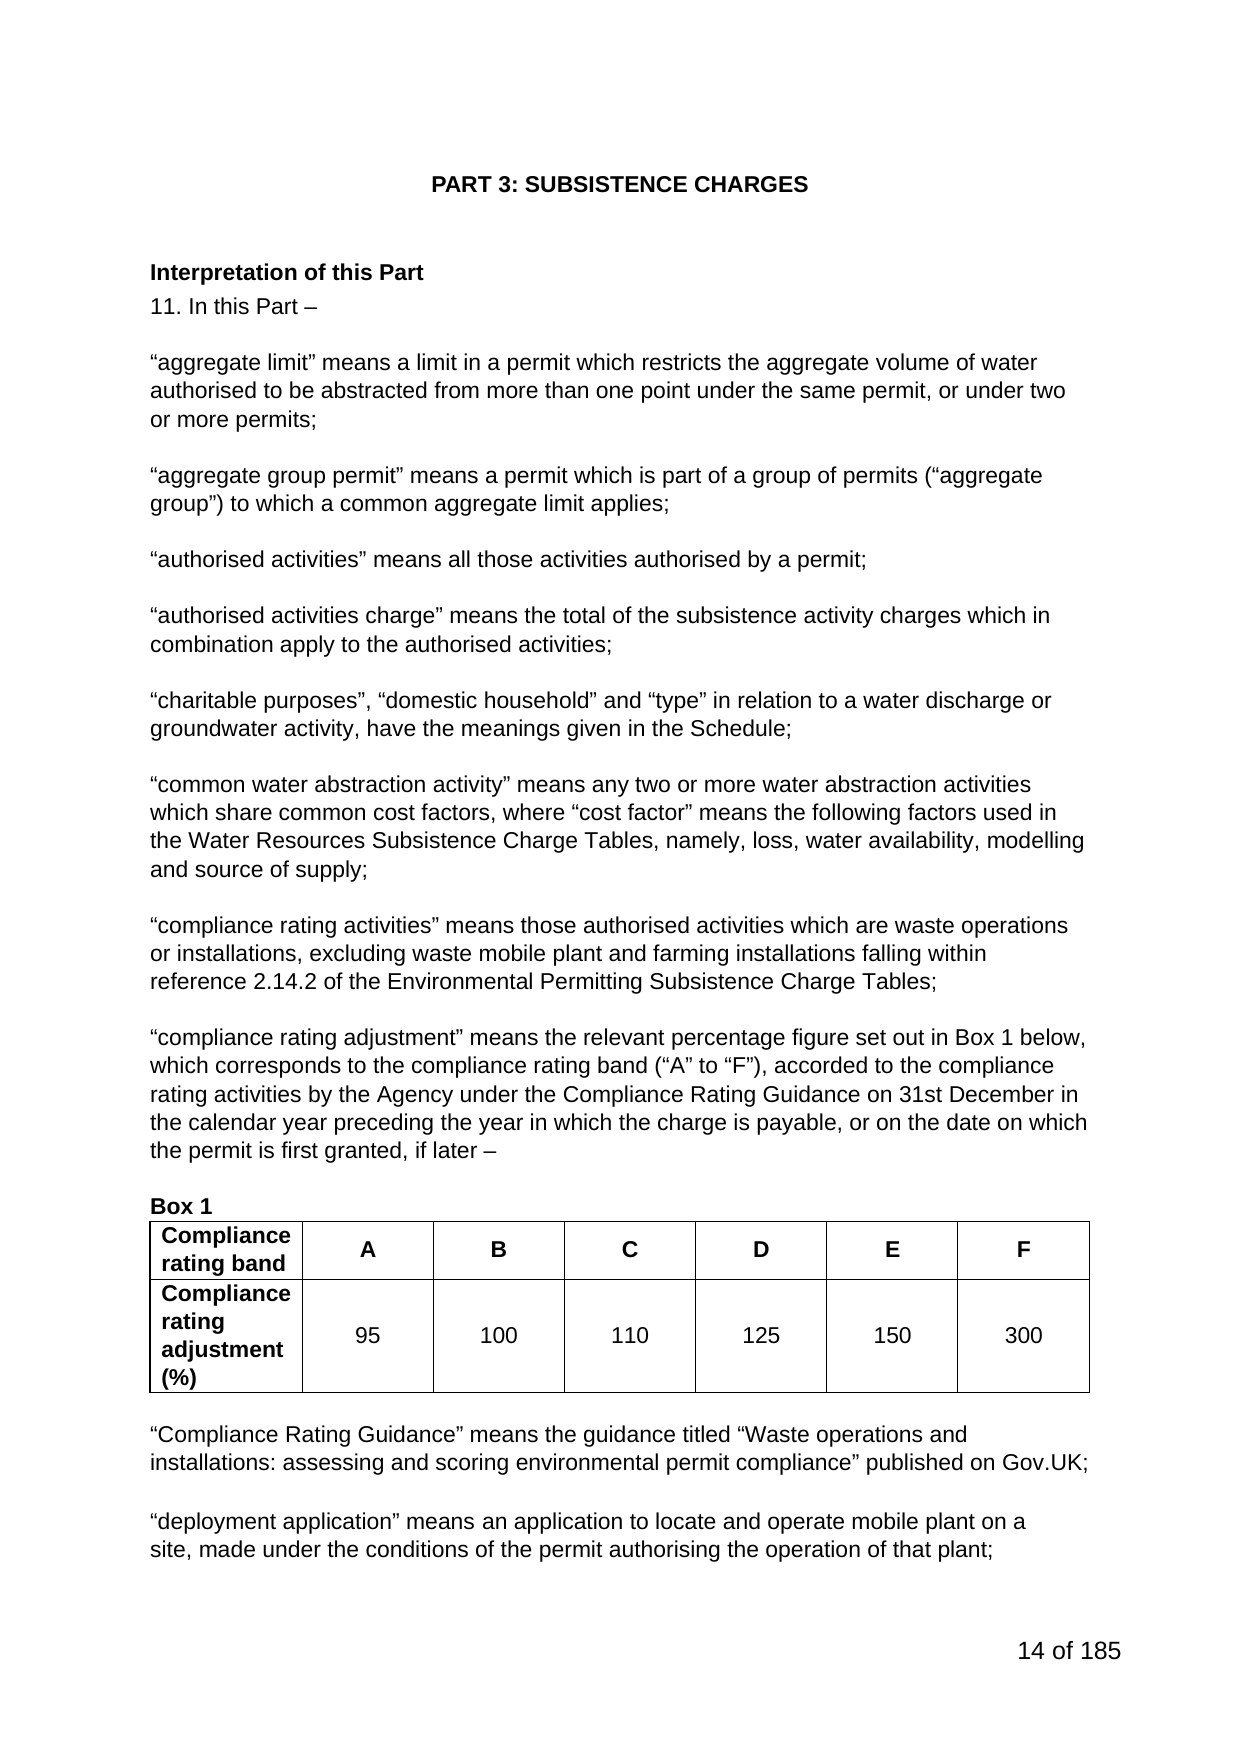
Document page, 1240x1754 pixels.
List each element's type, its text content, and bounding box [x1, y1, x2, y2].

table_cell 300 [958, 1280, 1089, 1392]
table_header B [434, 1222, 564, 1278]
text “Compliance Rating Guidance” means the guidance titled “Waste operations and installations: assessing and scoring environmental permit compliance” published on Gov.UK; [150, 1421, 1089, 1476]
table_cell 95 [303, 1280, 433, 1392]
table_cell 100 [434, 1280, 564, 1392]
table_cell 110 [565, 1280, 695, 1392]
text “authorised activities” means all those activities authorised by a permit; [150, 546, 1089, 573]
text “compliance rating adjustment” means the relevant percentage figure set out in Box 1 below, which corresponds to the compliance rating band (“A” to “F”), accorded to the compliance rating activities by the Agency under the Compliance Rating Guidance on 31st December in the calendar year preceding the year in which the charge is payable, or on the date on which the permit is first granted, if later – [150, 1024, 1089, 1163]
subtitle PART 3: SUBSISTENCE CHARGES [150, 171, 1089, 198]
table_header Compliance rating band [151, 1222, 302, 1278]
table_header E [827, 1222, 957, 1278]
table_cell 150 [827, 1280, 957, 1392]
text “aggregate limit” means a limit in a permit which restricts the aggregate volume of water authorised to be abstracted from more than one point under the same permit, or under two or more permits; [150, 349, 1089, 432]
text Box 1 [150, 1193, 1089, 1219]
table_cell Compliance rating adjustment (%) [151, 1280, 302, 1392]
text “authorised activities charge” means the total of the subsistence activity charges which in combination apply to the authorised activities; [150, 602, 1089, 657]
text 11. In this Part – [150, 293, 1089, 319]
text “charitable purposes”, “domestic household” and “type” in relation to a water discharge or groundwater activity, have the meanings given in the Schedule; [150, 687, 1089, 741]
text “common water abstraction activity” means any two or more water abstraction activities which share common cost factors, where “cost factor” means the following factors used in the Water Resources Subsistence Charge Tables, namely, loss, water availability, modelling and source of supply; [150, 771, 1089, 882]
subtitle Interpretation of this Part [150, 259, 1089, 285]
text “deployment application” means an application to locate and operate mobile plant on a site, made under the conditions of the permit authorising the operation of that plant; [150, 1506, 1089, 1562]
table_header C [565, 1222, 695, 1278]
table_header F [958, 1222, 1089, 1278]
text “compliance rating activities” means those authorised activities which are waste operations or installations, excluding waste mobile plant and farming installations falling within reference 2.14.2 of the Environmental Permitting Subsistence Charge Tables; [150, 912, 1089, 994]
table_header A [303, 1222, 433, 1278]
text “aggregate group permit” means a permit which is part of a group of permits (“aggregate group”) to which a common aggregate limit applies; [150, 462, 1089, 516]
table_header D [696, 1222, 826, 1278]
table_cell 125 [696, 1280, 826, 1392]
